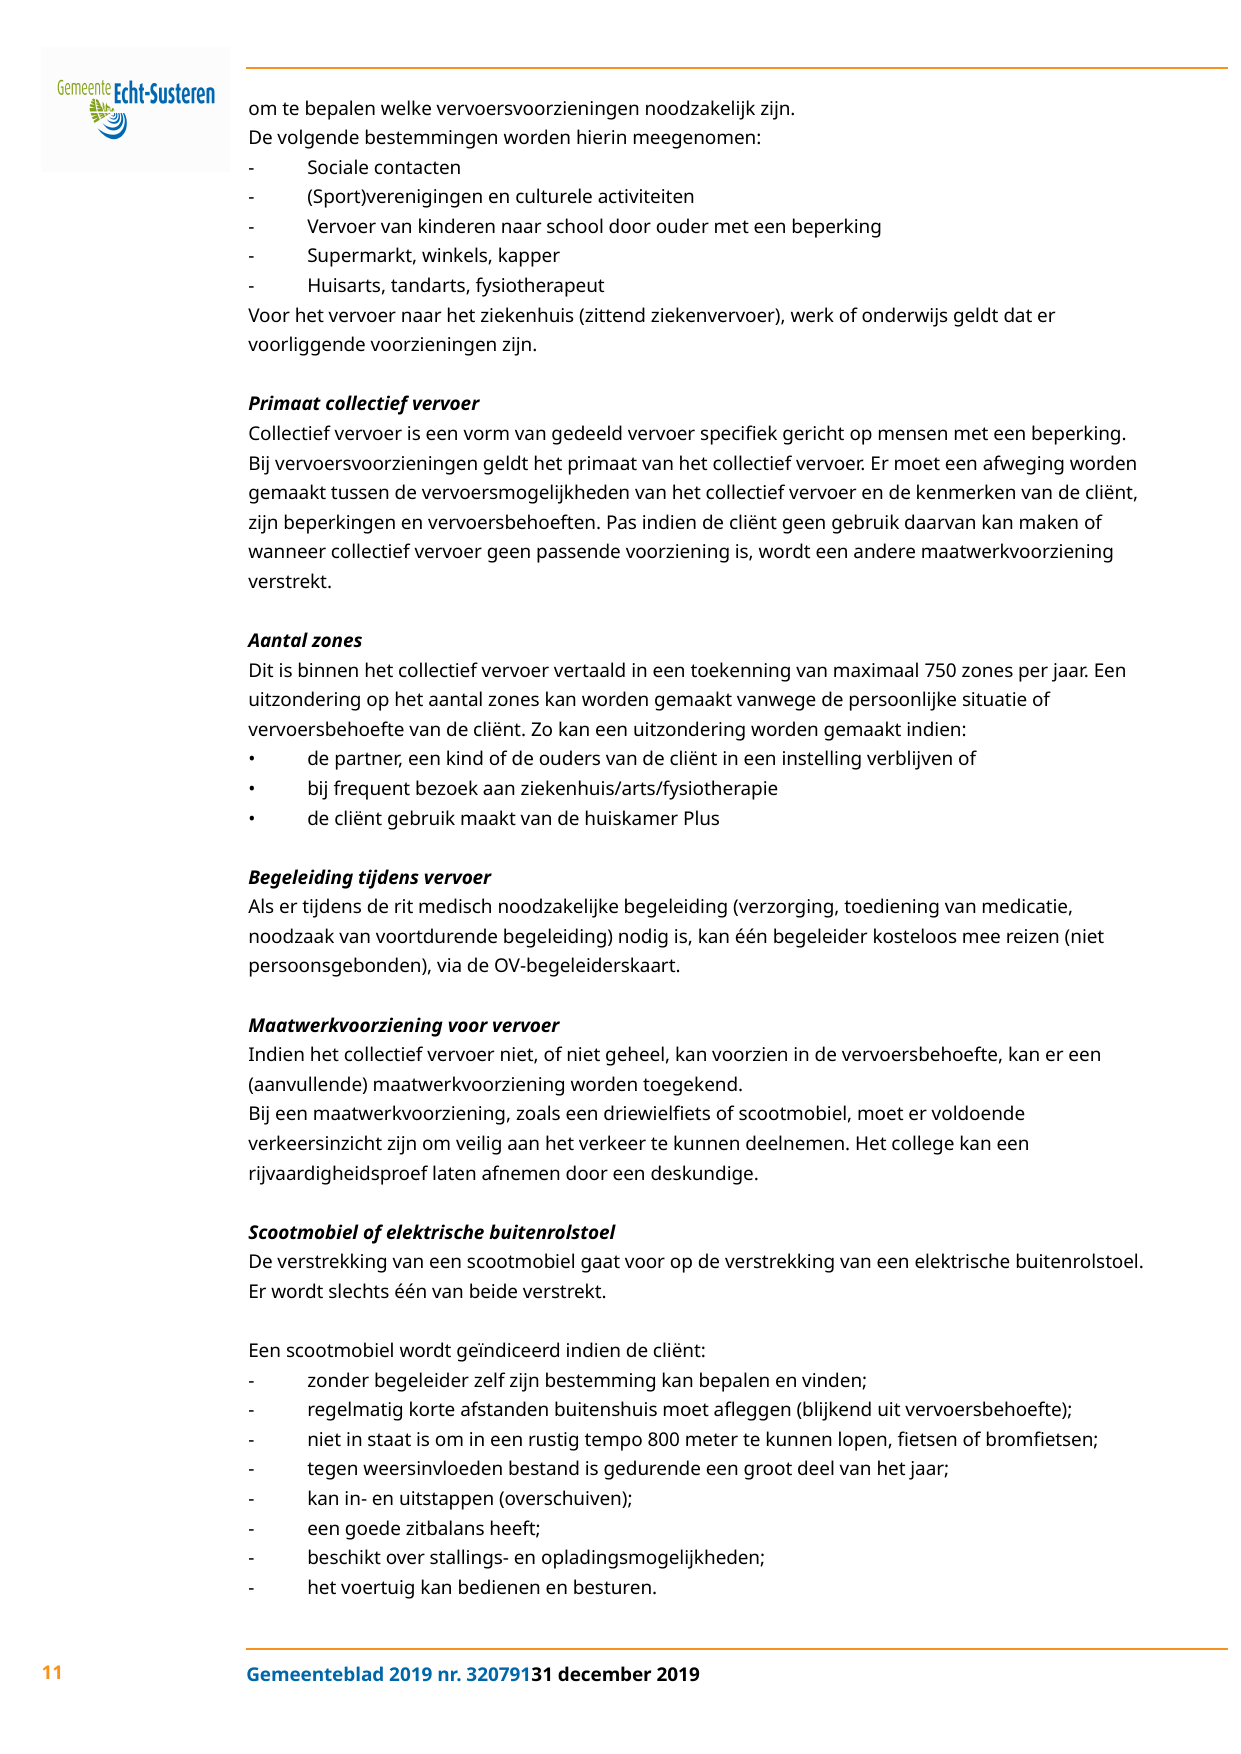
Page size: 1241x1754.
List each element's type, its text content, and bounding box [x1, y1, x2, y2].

list de partner, een kind of de ouders van de cliënt in een instelling verblijven of [248, 746, 1152, 771]
list (Sport)verenigingen en culturele activiteiten [248, 183, 1152, 209]
text Als er tijdens de rit medisch noodzakelijke begeleiding (verzorging, toediening van medicatie, noodzaak van voortdurende begeleiding) nodig is, kan één begeleider kosteloos mee reizen (niet persoonsgebonden), via de OV-begeleiderskaart. [248, 893, 1152, 978]
list bij frequent bezoek aan ziekenhuis/arts/fysiotherapie [248, 775, 1152, 801]
list beschikt over stallings- en opladingsmogelijkheden; [248, 1544, 1152, 1570]
list Supermarkt, winkels, kapper [248, 243, 1152, 268]
text Begeleiding tijdens vervoer [248, 864, 1152, 890]
text Bij een maatwerkvoorziening, zoals een driewielfiets of scootmobiel, moet er voldoende verkeersinzicht zijn om veilig aan het verkeer te kunnen deelnemen. Het college kan een rijvaardigheidsproef laten afnemen door een deskundige. [248, 1101, 1152, 1186]
text De verstrekking van een scootmobiel gaat voor op de verstrekking van een elektrische buitenrolstoel. Er wordt slechts één van beide verstrekt. [248, 1248, 1152, 1304]
list tegen weersinvloeden bestand is gedurende een groot deel van het jaar; [248, 1456, 1152, 1481]
text om te bepalen welke vervoersvoorzieningen noodzakelijk zijn. [248, 95, 1152, 121]
picture [41, 47, 231, 172]
text De volgende bestemmingen worden hierin meegenomen: [248, 124, 1152, 150]
list zonder begeleider zelf zijn bestemming kan bepalen en vinden; [248, 1367, 1152, 1393]
text Voor het vervoer naar het ziekenhuis (zittend ziekenvervoer), werk of onderwijs geldt dat er voorliggende voorzieningen zijn. [248, 302, 1152, 357]
text Aantal zones [248, 627, 1152, 653]
text Maatwerkvoorziening voor vervoer [248, 1012, 1152, 1038]
list kan in- en uitstappen (overschuiven); [248, 1485, 1152, 1511]
list regelmatig korte afstanden buitenshuis moet afleggen (blijkend uit vervoersbehoefte); [248, 1396, 1152, 1422]
text Collectief vervoer is een vorm van gedeeld vervoer specifiek gericht op mensen met een beperking. Bij vervoersvoorzieningen geldt het primaat van het collectief vervoer. Er moet een afweging worden gemaakt tussen de vervoersmogelijkheden van het collectief vervoer en de kenmerken van de cliënt, zijn beperkingen en vervoersbehoeften. Pas indien de cliënt geen gebruik daarvan kan maken of wanneer collectief vervoer geen passende voorziening is, wordt een andere maatwerkvoorziening verstrekt. [248, 420, 1152, 594]
text Primaat collectief vervoer [248, 391, 1152, 416]
list een goede zitbalans heeft; [248, 1515, 1152, 1541]
text Scootmobiel of elektrische buitenrolstoel [248, 1219, 1152, 1245]
text Een scootmobiel wordt geïndiceerd indien de cliënt: [248, 1337, 1152, 1363]
list Vervoer van kinderen naar school door ouder met een beperking [248, 213, 1152, 239]
text Indien het collectief vervoer niet, of niet geheel, kan voorzien in de vervoersbehoefte, kan er een (aanvullende) maatwerkvoorziening worden toegekend. [248, 1041, 1152, 1097]
list Huisarts, tandarts, fysiotherapeut [248, 272, 1152, 298]
list Sociale contacten [248, 154, 1152, 180]
list niet in staat is om in een rustig tempo 800 meter te kunnen lopen, fietsen of bromfietsen; [248, 1426, 1152, 1452]
list de cliënt gebruik maakt van de huiskamer Plus [248, 805, 1152, 831]
text Dit is binnen het collectief vervoer vertaald in een toekenning van maximaal 750 zones per jaar. Een uitzondering op het aantal zones kan worden gemaakt vanwege de persoonlijke situatie of vervoersbehoefte van de cliënt. Zo kan een uitzondering worden gemaakt indien: [248, 657, 1152, 742]
list het voertuig kan bedienen en besturen. [248, 1574, 1152, 1600]
